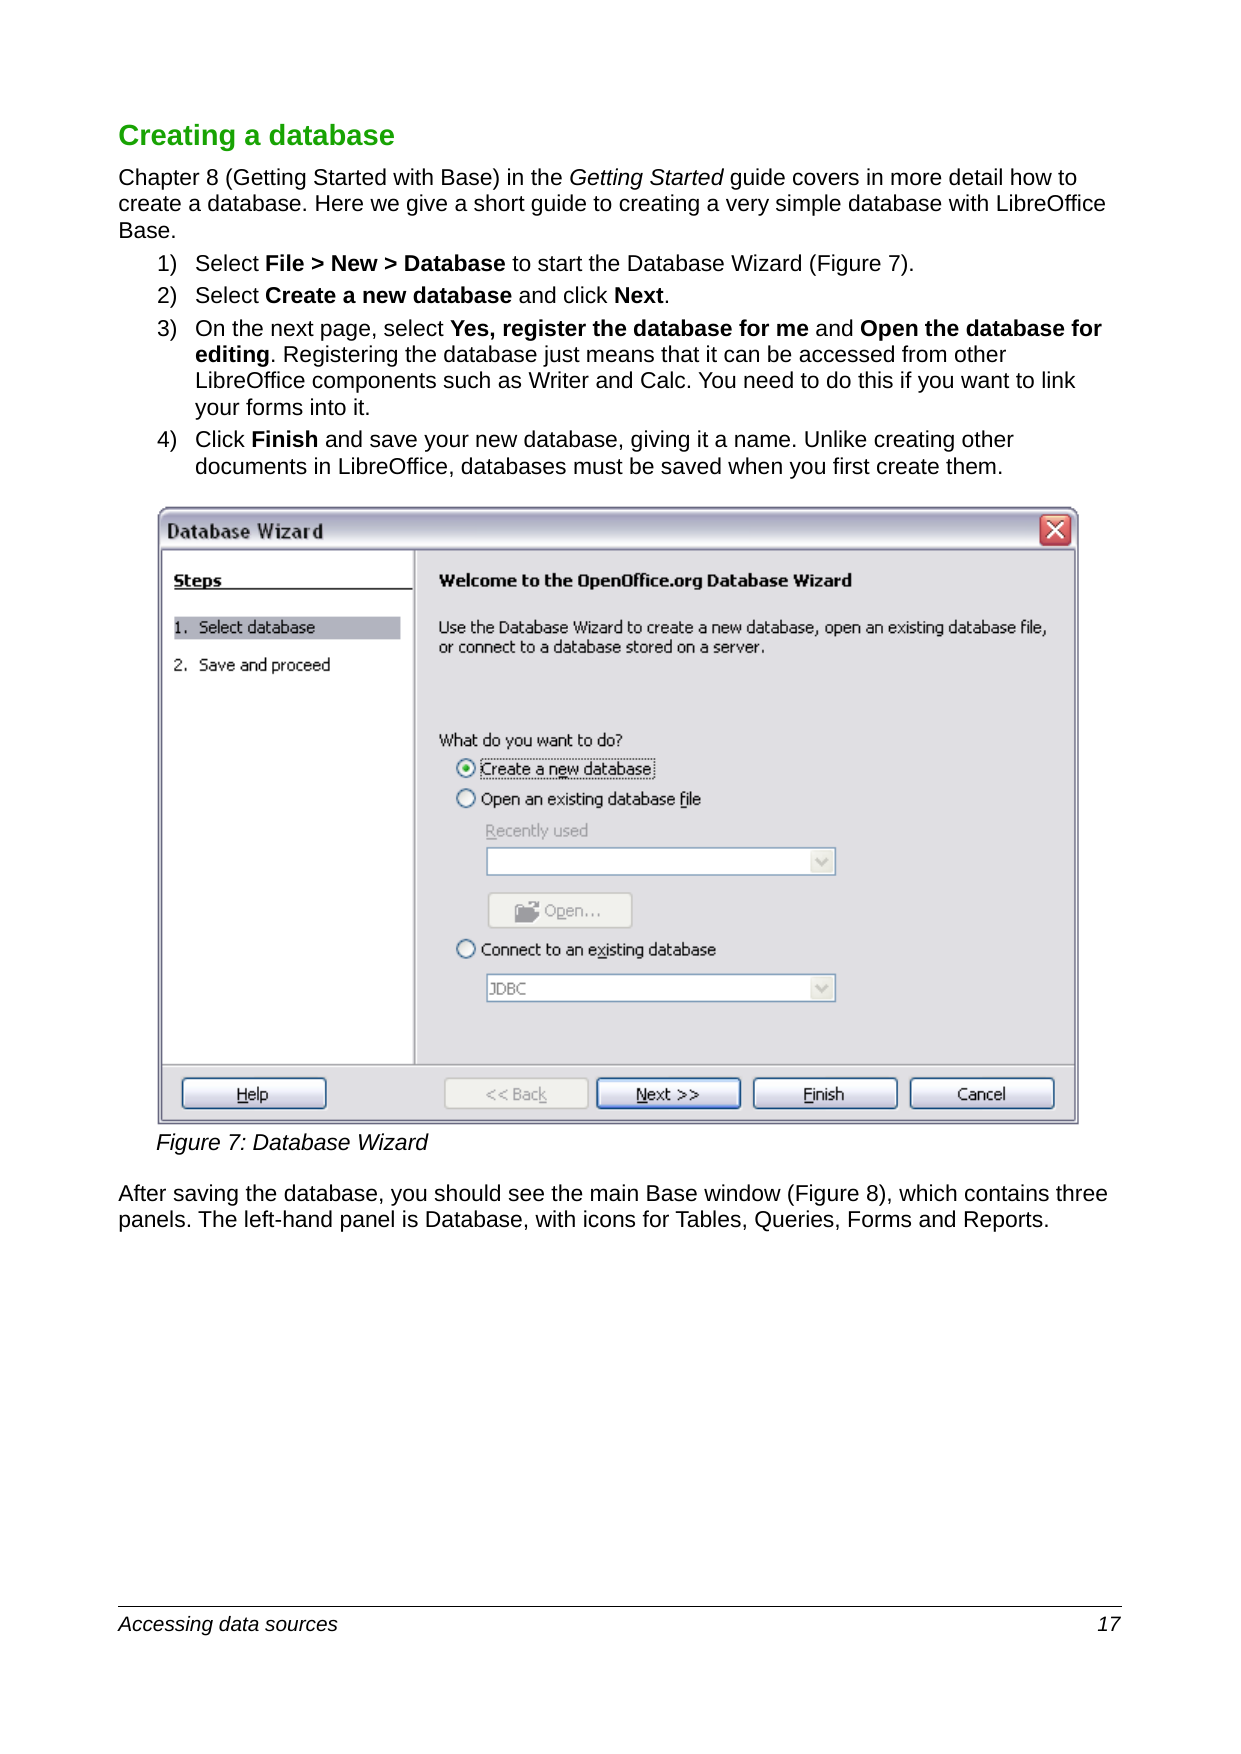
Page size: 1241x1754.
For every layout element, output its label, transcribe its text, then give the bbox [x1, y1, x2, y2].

list On the next page, select Yes, register the database for me and Open the database for editing. Registering the database just means that it can be accessed from other LibreOffice components such as Writer and Calc. You need to do this if you want to link your forms into it. [177, 315, 1122, 420]
text Figure 7: Database Wizard [156, 504, 1084, 1155]
list Chapter 8 (Getting Started with Base) in the Getting Started guide covers in more detail how to create a database. Here we give a short guide to creating a very simple database with LibreOffice Base. [118, 164, 1122, 243]
list Select Create a new database and click Next. [177, 282, 1122, 308]
text After saving the database, you should see the main Base window (Figure 8), which contains three panels. The left-hand panel is Database, with icons for Tables, Queries, Forms and Reports. [118, 1179, 1122, 1232]
list Select File > New > Database to start the Database Wizard (Figure 7). [177, 249, 1122, 276]
subtitle Creating a database [118, 118, 1122, 152]
picture [155, 504, 1082, 1129]
list Click Finish and save your new database, giving it a name. Unlike creating other documents in LibreOffice, databases must be saved when you first create them. [177, 426, 1122, 479]
